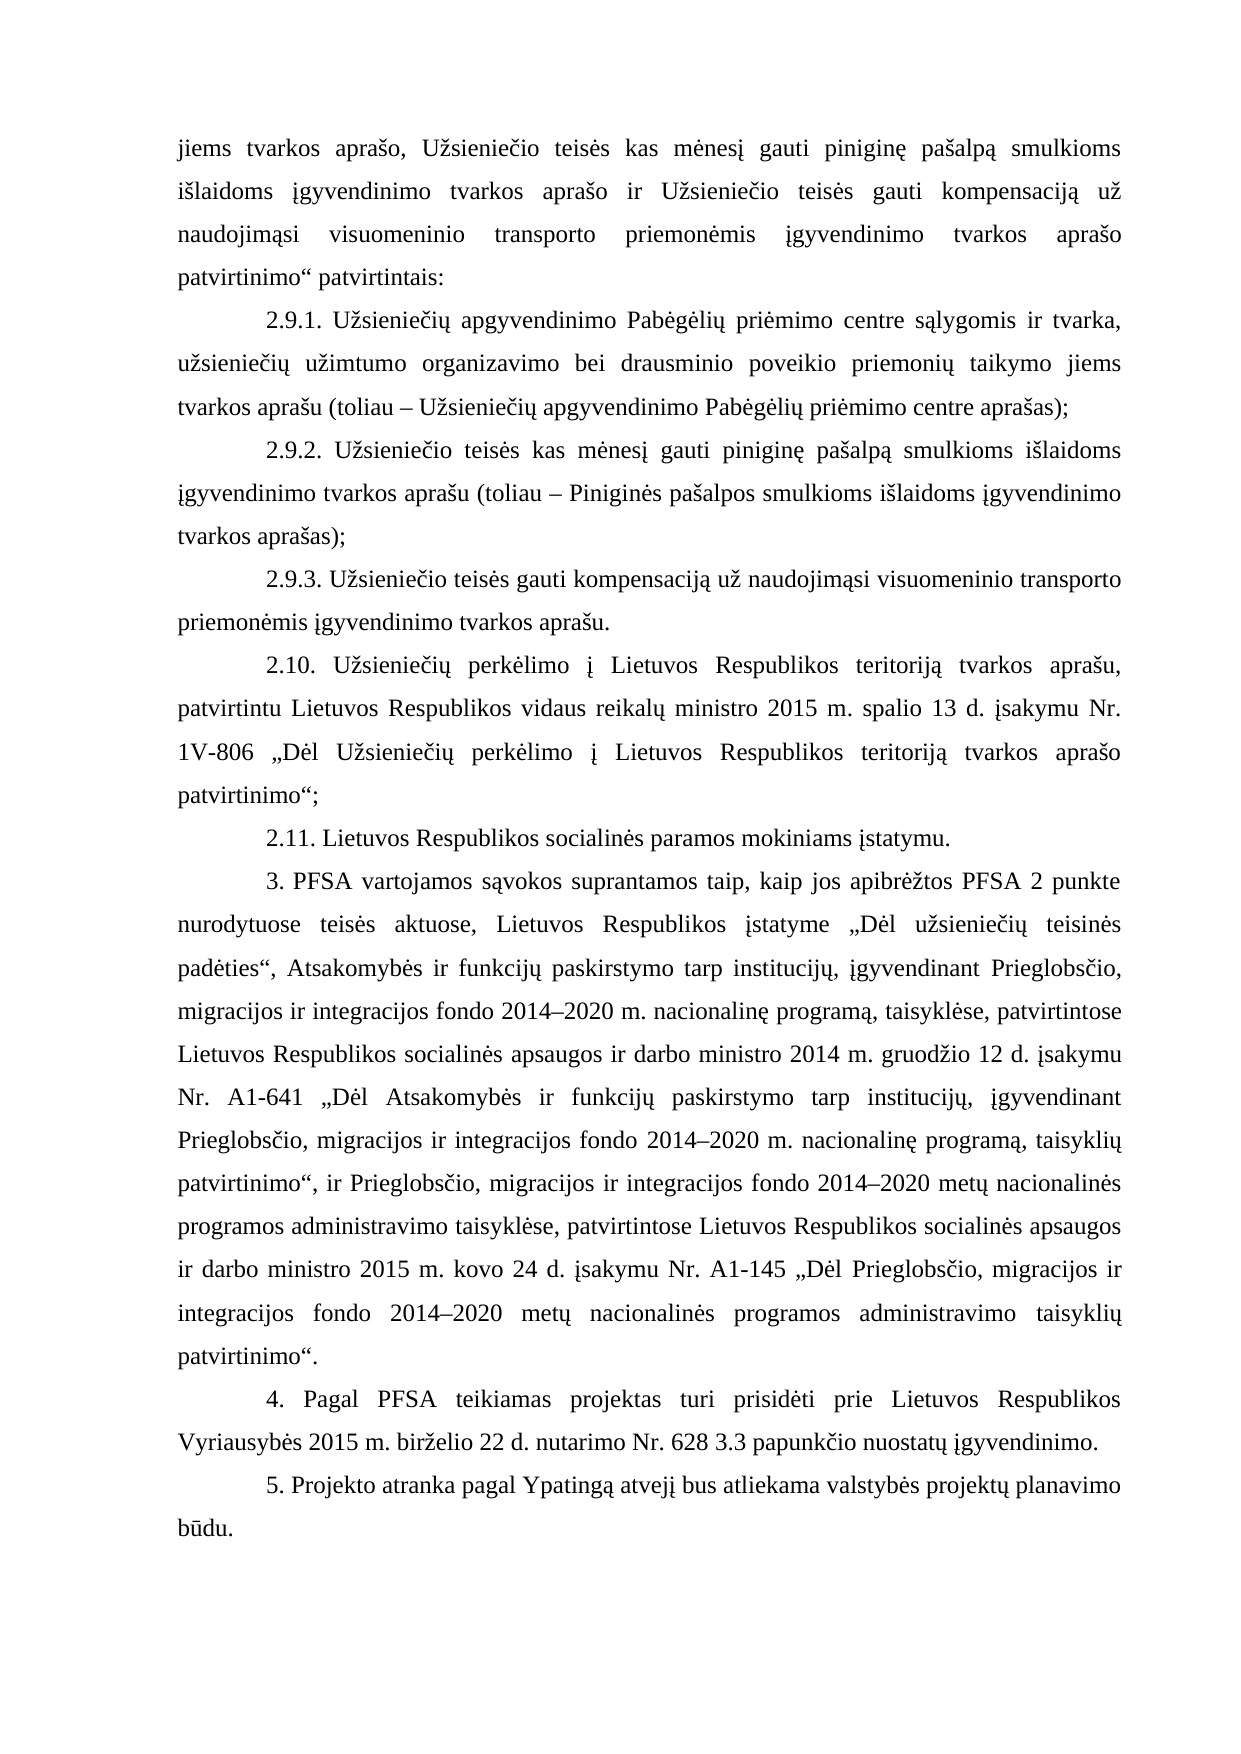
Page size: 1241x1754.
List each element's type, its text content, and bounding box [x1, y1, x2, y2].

text 2.10. Užsieniečių perkėlimo į Lietuvos Respublikos teritoriją tvarkos aprašu, patvirtintu Lietuvos Respublikos vidaus reikalų ministro 2015 m. spalio 13 d. įsakymu Nr. 1V-806 „Dėl Užsieniečių perkėlimo į Lietuvos Respublikos teritoriją tvarkos aprašo patvirtinimo“; [177, 650, 1122, 808]
text 3. PFSA vartojamos sąvokos suprantamos taip, kaip jos apibrėžtos PFSA 2 punkte nurodytuose teisės aktuose, Lietuvos Respublikos įstatyme „Dėl užsieniečių teisinės padėties“, Atsakomybės ir funkcijų paskirstymo tarp institucijų, įgyvendinant Prieglobsčio, migracijos ir integracijos fondo 2014–2020 m. nacionalinę programą, taisyklėse, patvirtintose Lietuvos Respublikos socialinės apsaugos ir darbo ministro 2014 m. gruodžio 12 d. įsakymu Nr. A1-641 „Dėl Atsakomybės ir funkcijų paskirstymo tarp institucijų, įgyvendinant Prieglobsčio, migracijos ir integracijos fondo 2014–2020 m. nacionalinę programą, taisyklių patvirtinimo“, ir Prieglobsčio, migracijos ir integracijos fondo 2014–2020 metų nacionalinės programos administravimo taisyklėse, patvirtintose Lietuvos Respublikos socialinės apsaugos ir darbo ministro 2015 m. kovo 24 d. įsakymu Nr. A1-145 „Dėl Prieglobsčio, migracijos ir integracijos fondo 2014–2020 metų nacionalinės programos administravimo taisyklių patvirtinimo“. [177, 866, 1122, 1369]
text 2.11. Lietuvos Respublikos socialinės paramos mokiniams įstatymu. [177, 823, 1122, 852]
text 2.9.3. Užsieniečio teisės gauti kompensaciją už naudojimąsi visuomeninio transporto priemonėmis įgyvendinimo tvarkos aprašu. [177, 564, 1122, 636]
text 2.9.2. Užsieniečio teisės kas mėnesį gauti piniginę pašalpą smulkioms išlaidoms įgyvendinimo tvarkos aprašu (toliau – Piniginės pašalpos smulkioms išlaidoms įgyvendinimo tvarkos aprašas); [177, 435, 1122, 550]
text 2.9.1. Užsieniečių apgyvendinimo Pabėgėlių priėmimo centre sąlygomis ir tvarka, užsieniečių užimtumo organizavimo bei drausminio poveikio priemonių taikymo jiems tvarkos aprašu (toliau – Užsieniečių apgyvendinimo Pabėgėlių priėmimo centre aprašas); [177, 305, 1122, 420]
text jiems tvarkos aprašo, Užsieniečio teisės kas mėnesį gauti piniginę pašalpą smulkioms išlaidoms įgyvendinimo tvarkos aprašo ir Užsieniečio teisės gauti kompensaciją už naudojimąsi visuomeninio transporto priemonėmis įgyvendinimo tvarkos aprašo patvirtinimo“ patvirtintais: [177, 133, 1122, 291]
text 4. Pagal PFSA teikiamas projektas turi prisidėti prie Lietuvos Respublikos Vyriausybės 2015 m. birželio 22 d. nutarimo Nr. 628 3.3 papunkčio nuostatų įgyvendinimo. [177, 1384, 1122, 1456]
text 5. Projekto atranka pagal Ypatingą atvejį bus atliekama valstybės projektų planavimo būdu. [177, 1470, 1122, 1542]
